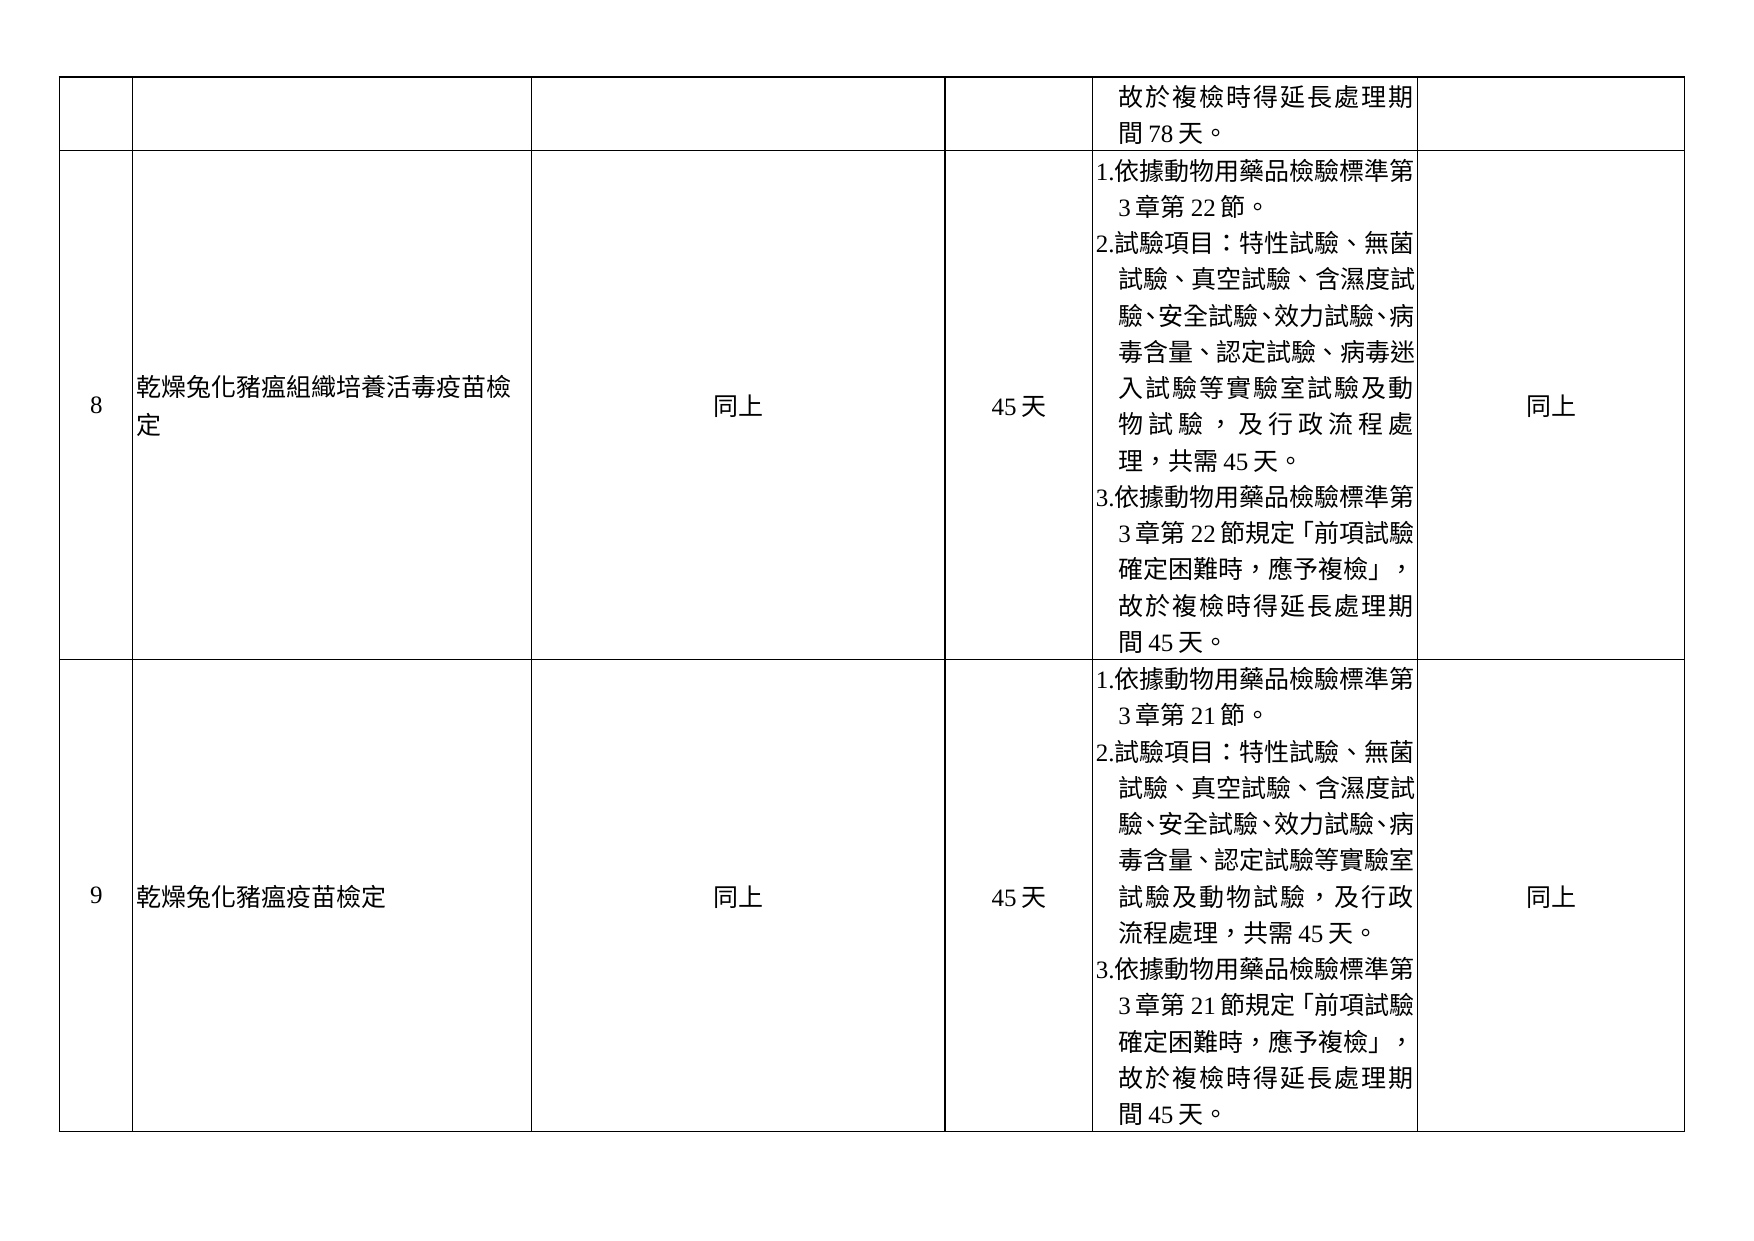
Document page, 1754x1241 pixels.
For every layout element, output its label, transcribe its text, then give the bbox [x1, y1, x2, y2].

table_cell 故於複檢時得延長處理期間78天。 [1093, 78, 1417, 150]
table_cell 45天 [946, 151, 1092, 658]
table_cell 同上 [1418, 660, 1684, 1131]
table_cell [60, 78, 132, 150]
table_cell 45天 [946, 660, 1092, 1131]
table_cell 同上 [1418, 151, 1684, 658]
table_cell [532, 78, 944, 150]
table_cell 1.依據動物用藥品檢驗標準第3章第21節。 2.試驗項目：特性試驗、無菌試驗、真空試驗、含濕度試驗、安全試驗、效力試驗、病毒含量、認定試驗等實驗室試驗及動物試驗，及行政流程處理，共需45天。 3.依據動物用藥品檢驗標準第3章第21節規定「前項試驗確定困難時，應予複檢」，故於複檢時得延長處理期間45天。 [1093, 660, 1417, 1131]
table_cell 同上 [532, 151, 944, 658]
table_cell [133, 78, 531, 150]
table_cell 9 [60, 660, 132, 1131]
table_cell 乾燥兔化豬瘟疫苗檢定 [133, 660, 531, 1131]
table_cell 8 [60, 151, 132, 658]
table_cell 同上 [532, 660, 944, 1131]
table_cell 1.依據動物用藥品檢驗標準第3章第22節。 2.試驗項目：特性試驗、無菌試驗、真空試驗、含濕度試驗、安全試驗、效力試驗、病毒含量、認定試驗、病毒迷入試驗等實驗室試驗及動物試驗，及行政流程處理，共需45天。 3.依據動物用藥品檢驗標準第3章第22節規定「前項試驗確定困難時，應予複檢」，故於複檢時得延長處理期間45天。 [1093, 151, 1417, 658]
table_cell [946, 78, 1092, 150]
table_cell 乾燥兔化豬瘟組織培養活毒疫苗檢定 [133, 151, 531, 658]
table_cell [1418, 78, 1684, 150]
